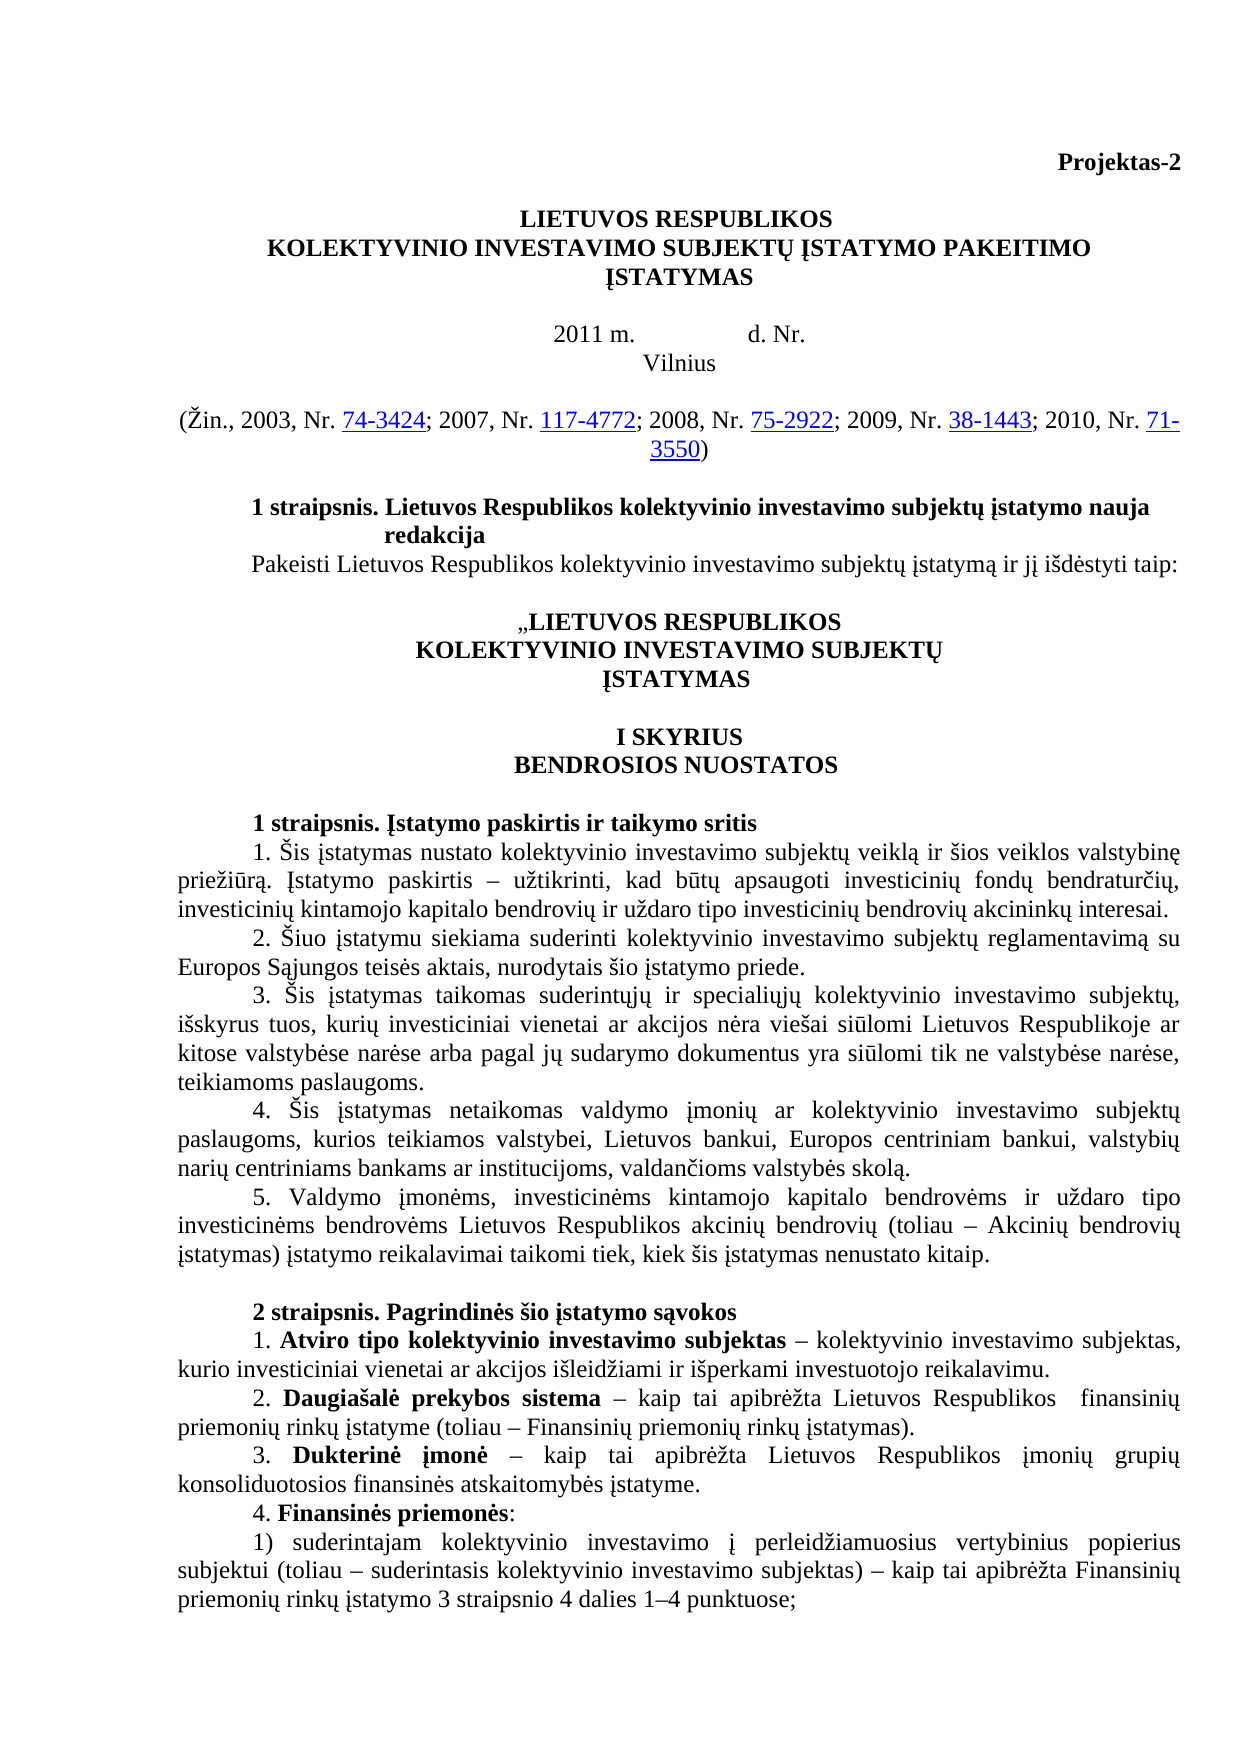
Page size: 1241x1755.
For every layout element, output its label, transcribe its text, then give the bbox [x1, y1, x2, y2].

text Vilnius [177, 348, 1181, 377]
text ĮSTATYMAS [177, 262, 1181, 291]
text I SKYRIUS [177, 722, 1181, 751]
text „LIETUVOS RESPUBLIKOS [177, 607, 1181, 636]
text 4. Šis įstatymas netaikomas valdymo įmonių ar kolektyvinio investavimo subjektų paslaugoms, kurios teikiamos valstybei, Lietuvos bankui, Europos centriniam bankui, valstybių narių centriniams bankams ar institucijoms, valdančioms valstybės skolą. [177, 1096, 1181, 1182]
text 1 straipsnis. Įstatymo paskirtis ir taikymo sritis [177, 808, 1181, 837]
text 3. Dukterinė įmonė – kaip tai apibrėžta Lietuvos Respublikos įmonių grupių konsoliduotosios finansinės atskaitomybės įstatyme. [177, 1441, 1181, 1498]
text 1. Šis įstatymas nustato kolektyvinio investavimo subjektų veiklą ir šios veiklos valstybinę priežiūrą. Įstatymo paskirtis – užtikrinti, kad būtų apsaugoti investicinių fondų bendraturčių, investicinių kintamojo kapitalo bendrovių ir uždaro tipo investicinių bendrovių akcininkų interesai. [177, 837, 1181, 923]
text 1. Atviro tipo kolektyvinio investavimo subjektas – kolektyvinio investavimo subjektas, kurio investiciniai vienetai ar akcijos išleidžiami ir išperkami investuotojo reikalavimu. [177, 1326, 1181, 1383]
text 5. Valdymo įmonėms, investicinėms kintamojo kapitalo bendrovėms ir uždaro tipo investicinėms bendrovėms Lietuvos Respublikos akcinių bendrovių (toliau – Akcinių bendrovių įstatymas) įstatymo reikalavimai taikomi tiek, kiek šis įstatymas nenustato kitaip. [177, 1182, 1181, 1268]
text KOLEKTYVINIO INVESTAVIMO SUBJEKTŲ [177, 636, 1181, 664]
text 1 straipsnis. Lietuvos Respublikos kolektyvinio investavimo subjektų įstatymo nauja redakcija [251, 492, 1181, 549]
text 2. Daugiašalė prekybos sistema – kaip tai apibrėžta Lietuvos Respublikos finansinių priemonių rinkų įstatyme (toliau – Finansinių priemonių rinkų įstatymas). [177, 1383, 1181, 1441]
text 2 straipsnis. Pagrindinės šio įstatymo sąvokos [177, 1297, 1181, 1326]
text 2. Šiuo įstatymu siekiama suderinti kolektyvinio investavimo subjektų reglamentavimą su Europos Sąjungos teisės aktais, nurodytais šio įstatymo priede. [177, 923, 1181, 981]
text 1) suderintajam kolektyvinio investavimo į perleidžiamuosius vertybinius popierius subjektui (toliau – suderintasis kolektyvinio investavimo subjektas) – kaip tai apibrėžta Finansinių priemonių rinkų įstatymo 3 straipsnio 4 dalies 1–4 punktuose; [177, 1527, 1181, 1613]
text 4. Finansinės priemonės: [177, 1498, 1181, 1527]
text ĮSTATYMAS [177, 664, 1181, 693]
text Pakeisti Lietuvos Respublikos kolektyvinio investavimo subjektų įstatymą ir jį išdėstyti taip: [177, 549, 1181, 578]
text (Žin., 2003, Nr. 74-3424; 2007, Nr. 117-4772; 2008, Nr. 75-2922; 2009, Nr. 38-1443; 2010, Nr. 71-3550) [177, 406, 1181, 463]
text 3. Šis įstatymas taikomas suderintųjų ir specialiųjų kolektyvinio investavimo subjektų, išskyrus tuos, kurių investiciniai vienetai ar akcijos nėra viešai siūlomi Lietuvos Respublikoje ar kitose valstybėse narėse arba pagal jų sudarymo dokumentus yra siūlomi tik ne valstybėse narėse, teikiamoms paslaugoms. [177, 981, 1181, 1096]
text Projektas-2 [177, 147, 1181, 176]
text LIETUVOS RESPUBLIKOS [177, 204, 1181, 233]
text 2011 m. d. Nr. [177, 319, 1181, 348]
text Kolektyvinio investavimo subjektų ĮSTATYMO PAKEITIMO [177, 233, 1181, 262]
text BENDROSIOS NUOSTATOS [177, 751, 1181, 779]
